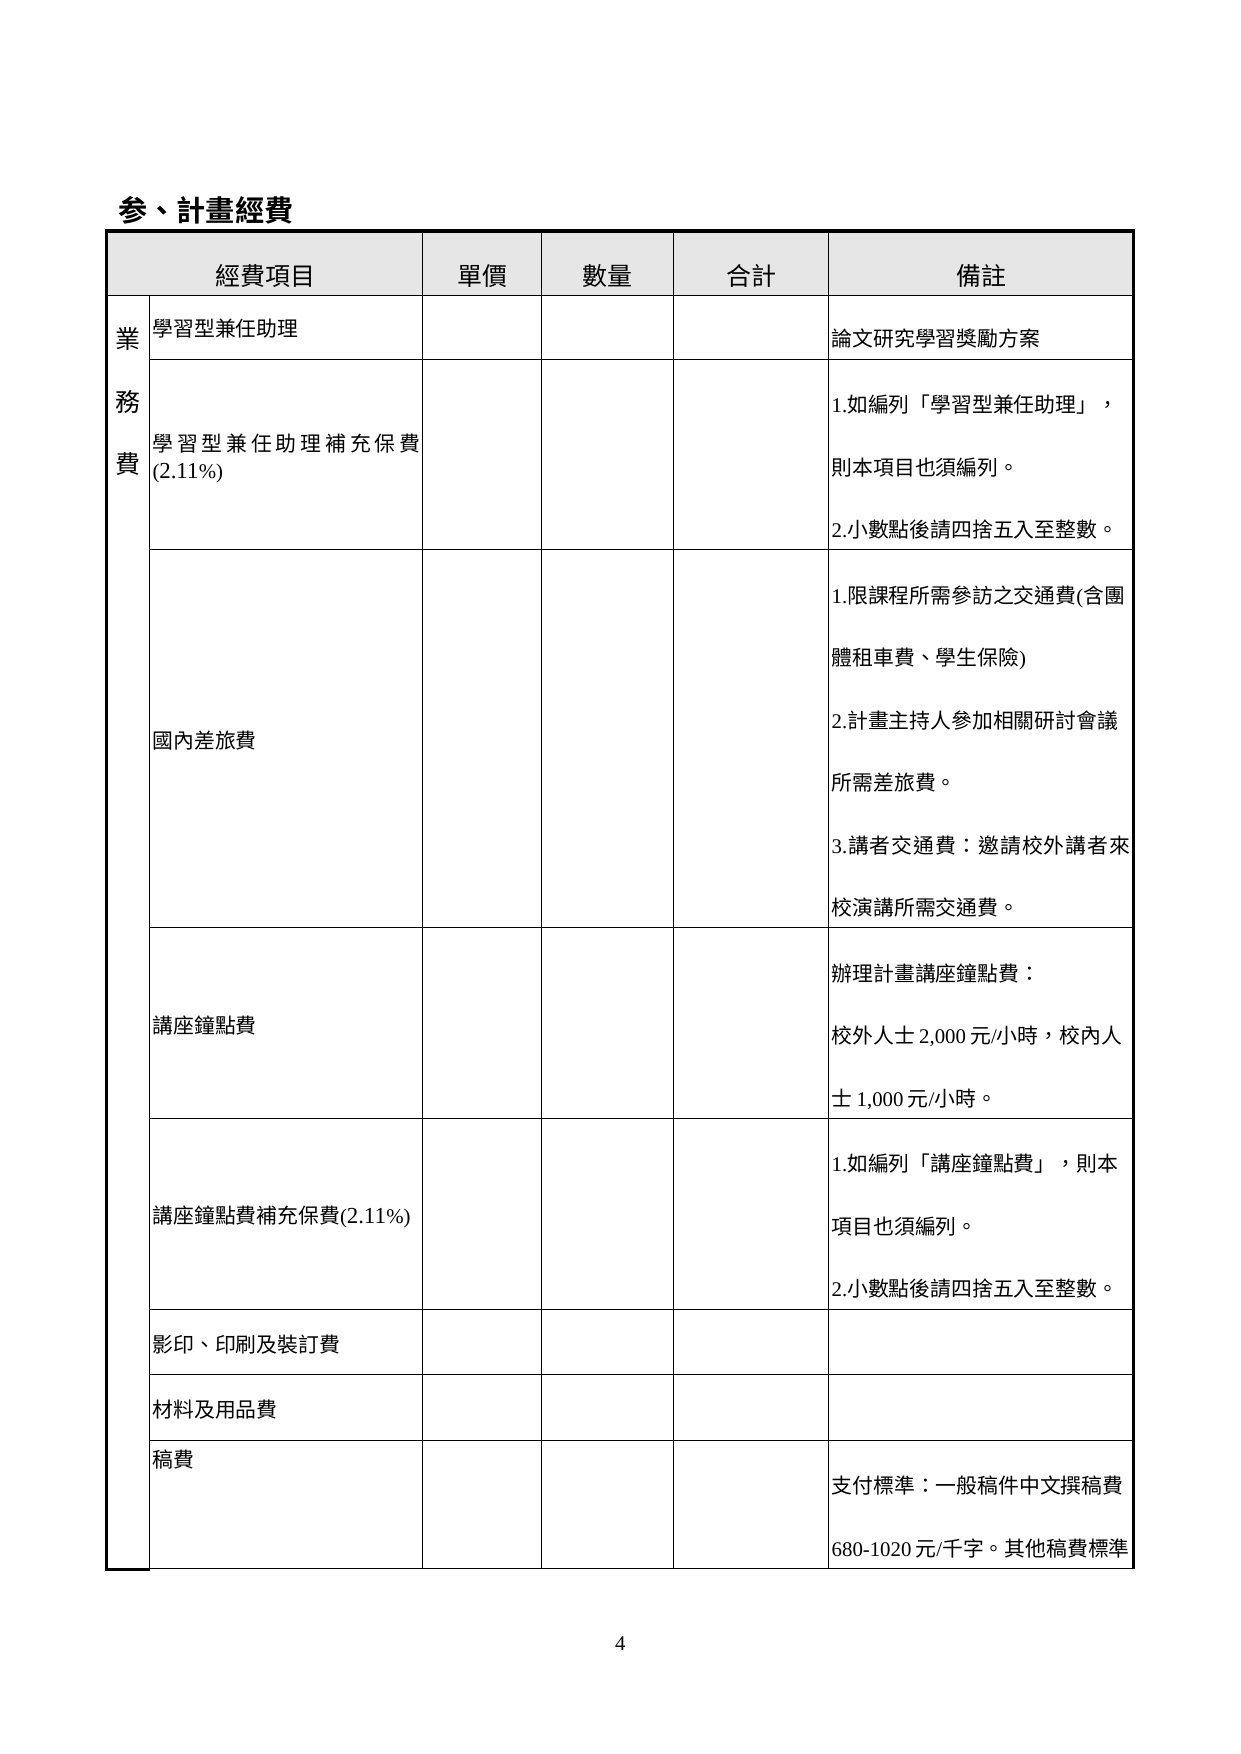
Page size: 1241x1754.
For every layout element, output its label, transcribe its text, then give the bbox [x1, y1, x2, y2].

table_cell [423, 1441, 541, 1568]
table_cell [542, 550, 673, 927]
table_header 經費項目 [108, 233, 422, 295]
table_cell 支付標準：一般稿件中文撰稿費680-1020元/千字。其他稿費標準 [829, 1441, 1132, 1568]
table_header 單價 [423, 233, 541, 295]
table_cell 辦理計畫講座鐘點費： 校外人士2,000元/小時，校內人士1,000元/小時。 [829, 928, 1132, 1118]
table_cell 影印、印刷及裝訂費 [150, 1310, 422, 1374]
table_cell 學習型兼任助理補充保費(2.11%) [150, 360, 422, 549]
table_cell [542, 1375, 673, 1440]
table_header 數量 [542, 233, 673, 295]
table_cell 講座鐘點費 [150, 928, 422, 1118]
table_cell [423, 1310, 541, 1374]
table_cell [674, 1310, 828, 1374]
table_cell [423, 1119, 541, 1308]
table_cell 學習型兼任助理 [150, 296, 422, 358]
table_cell 講座鐘點費補充保費(2.11%) [150, 1119, 422, 1308]
table_cell [542, 296, 673, 358]
table_cell 1.如編列「講座鐘點費」，則本項目也須編列。 2.小數點後請四捨五入至整數。 [829, 1119, 1132, 1308]
table_cell [674, 1441, 828, 1568]
table_header 合計 [674, 233, 828, 295]
table_cell [423, 1375, 541, 1440]
table_cell 國內差旅費 [150, 550, 422, 927]
table_cell 1.限課程所需參訪之交通費(含團體租車費、學生保險) 2.計畫主持人參加相關研討會議所需差旅費。 3.講者交通費：邀請校外講者來校演講所需交通費。 [829, 550, 1132, 927]
table_cell 論文研究學習獎勵方案 [829, 296, 1132, 358]
table_cell [674, 1375, 828, 1440]
table_cell [674, 550, 828, 927]
table_cell [829, 1310, 1132, 1374]
table_cell [542, 1119, 673, 1308]
table_cell [674, 928, 828, 1118]
table_cell [542, 1441, 673, 1568]
table_cell [674, 296, 828, 358]
table_cell 材料及用品費 [150, 1375, 422, 1440]
table_cell [423, 928, 541, 1118]
table_cell [423, 360, 541, 549]
table_cell [674, 360, 828, 549]
table_cell [829, 1375, 1132, 1440]
table_header 備註 [829, 233, 1132, 295]
text 参、計畫經費 [118, 187, 1122, 229]
table_cell [674, 1119, 828, 1308]
table_cell 業務費 [108, 296, 149, 1568]
table_cell [423, 296, 541, 358]
table_cell [542, 1310, 673, 1374]
table_cell [542, 928, 673, 1118]
table_cell 1.如編列「學習型兼任助理」，則本項目也須編列。 2.小數點後請四捨五入至整數。 [829, 360, 1132, 549]
table_cell [423, 550, 541, 927]
table_cell 稿費 [150, 1441, 422, 1568]
table_cell [542, 360, 673, 549]
